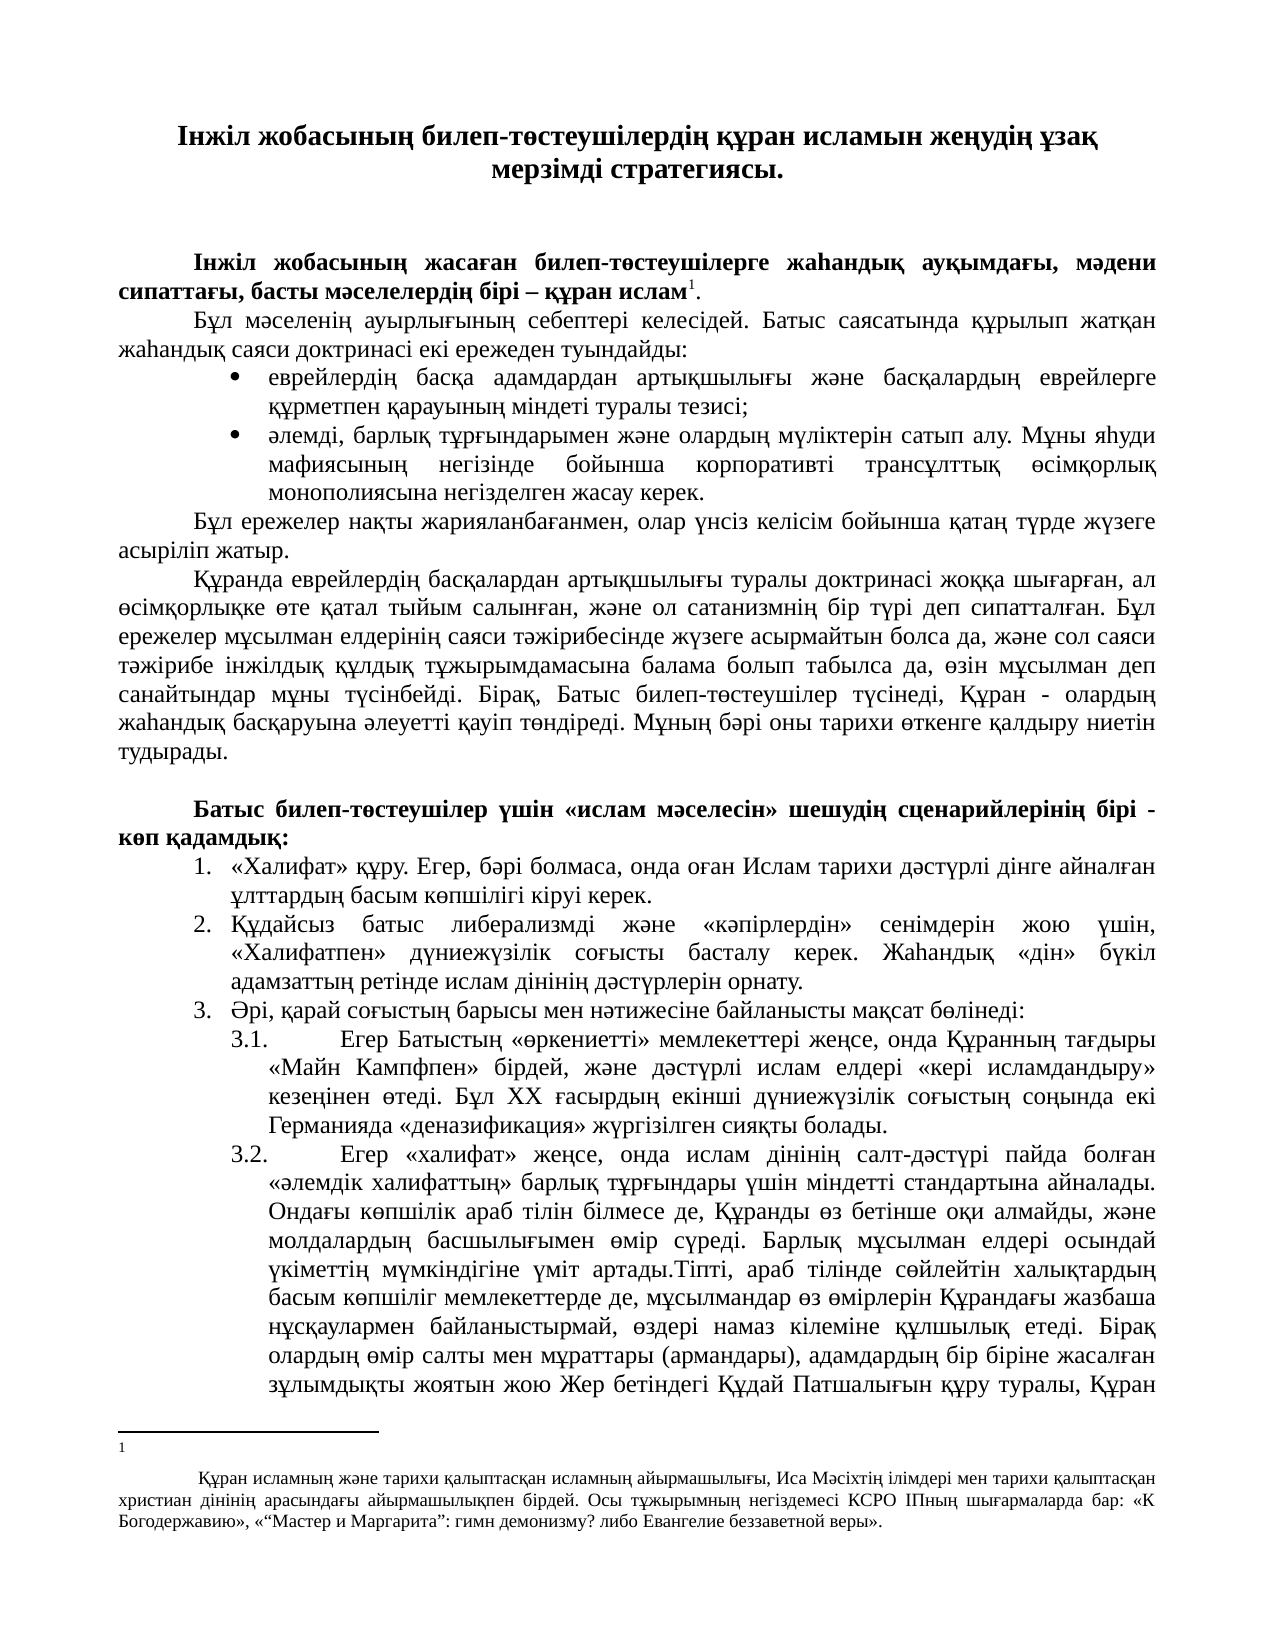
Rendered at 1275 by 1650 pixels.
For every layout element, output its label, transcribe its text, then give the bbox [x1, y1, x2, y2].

text Iнжіл жобасының билеп-төстеушілердің құран исламын жеңудің ұзақ мерзімді стратегиясы. [118, 118, 1157, 185]
text Құранда еврейлердің басқалардан артықшылығы туралы доктринасі жоққа шығарған, ал өсімқорлықке өте қатал тыйым салынған, және ол сатанизмнің бір түрі деп сипатталған. Бұл ережелер мұсылман елдерінің саяси тәжірибесінде жүзеге асырмайтын болса да, және сол саяси тәжірибе інжілдық құлдық тұжырымдамасына балама болып табылса да, өзін мұсылман деп санайтындар мұны түсінбейді. Бірақ, Батыс билеп-төстеушілер түсінеді, Құран - олардың жаһандық басқаруына әлеуетті қауіп төндіреді. Мұның бәрі оны тарихи өткенге қалдыру ниетін тудырады. [118, 564, 1157, 765]
list әлемді, барлық тұрғындарымен және олардың мүліктерін сатып алу. Мұны яһуди мафиясының негізінде бойынша корпоративті трансұлттық өсімқорлық монополиясына негізделген жасау керек. [231, 420, 1157, 506]
text Бұл мәселенің ауырлығының себептері келесідей. Батыс саясатында құрылып жатқан жаһандық саяси доктринасі екі ережеден туындайды: [118, 305, 1157, 362]
text Бұл ережелер нақты жарияланбағанмен, олар үнсіз келісім бойынша қатаң түрде жүзеге асыріліп жатыр. [118, 506, 1157, 564]
list Егер Батыстың «өркениетті» мемлекеттері жеңсе, онда Құранның тағдыры «Майн Кампфпен» бірдей, және дәстүрлі ислам елдері «кері исламдандыру» кезеңінен өтеді. Бұл ХХ ғасырдың екінші дүниежүзілік соғыстың соңында екі Германияда «деназификация» жүргізілген сияқты болады. [231, 1024, 1157, 1139]
text Iнжіл жобасының жасаған билеп-төстеушілерге жаһандық ауқымдағы, мәдени сипаттағы, басты мәселелердің бірі – құран ислам. [118, 247, 1157, 305]
list Әрі, қарай соғыстың барысы мен нәтижесіне байланысты мақсат бөлінеді: [193, 995, 1157, 1024]
text Батыс билеп-төстеушілер үшін «ислам мәселесін» шешудің сценарийлерінің бірі - көп қадамдық: [118, 794, 1157, 851]
list Егер «халифат» жеңсе, онда ислам дінінің салт-дәстүрі пайда болған «әлемдік халифаттың» барлық тұрғындары үшін міндетті стандартына айналады. Ондағы көпшілік араб тілін білмесе де, Құранды өз бетінше оқи алмайды, және молдалардың басшылығымен өмір сүреді. Барлық мұсылман елдері осындай үкіметтің мүмкіндігіне үміт артады.Тіпті, араб тілінде сөйлейтін халықтардың басым көпшіліг мемлекеттерде де, мұсылмандар өз өмірлерін Құрандағы жазбаша нұсқаулармен байланыстырмай, өздері намаз кілеміне құлшылық етеді. Бірақ олардың өмір салты мен мұраттары (армандары), адамдардың бір біріне жасалған зұлымдықты жоятын жою Жер бетіндегі Құдай Патшалығын құру туралы, Құран [231, 1139, 1157, 1397]
text Құран исламның және тарихи қалыптасқан исламның айырмашылығы, Иса Мәсіхтің ілімдері мен тарихи қалыптасқан христиан дінінің арасындағы айырмашылықпен бірдей. Осы тұжырымның негіздемесі КСРО ІПның шығармаларда бар: «К Богодержавию», «“Мастер и Маргарита”: гимн демонизму? либо Евангелие беззаветной веры». [118, 1467, 1157, 1532]
list Құдайсыз батыс либерализмді және «кәпірлердін» сенімдерін жою үшін, «Халифатпен» дүниежүзілік соғысты басталу керек. Жаһандық «дін» бүкіл адамзаттың ретінде ислам дінінің дәстүрлерін орнату. [193, 909, 1157, 995]
list «Халифат» құру. Егер, бәрі болмаса, онда оған Ислам тарихи дәстүрлі дінге айналған ұлттардың басым көпшілігі кіруі керек. [193, 851, 1157, 909]
list еврейлердің басқа адамдардан артықшылығы және басқалардың еврейлерге құрметпен қарауының міндеті туралы тезисi; [231, 362, 1157, 420]
